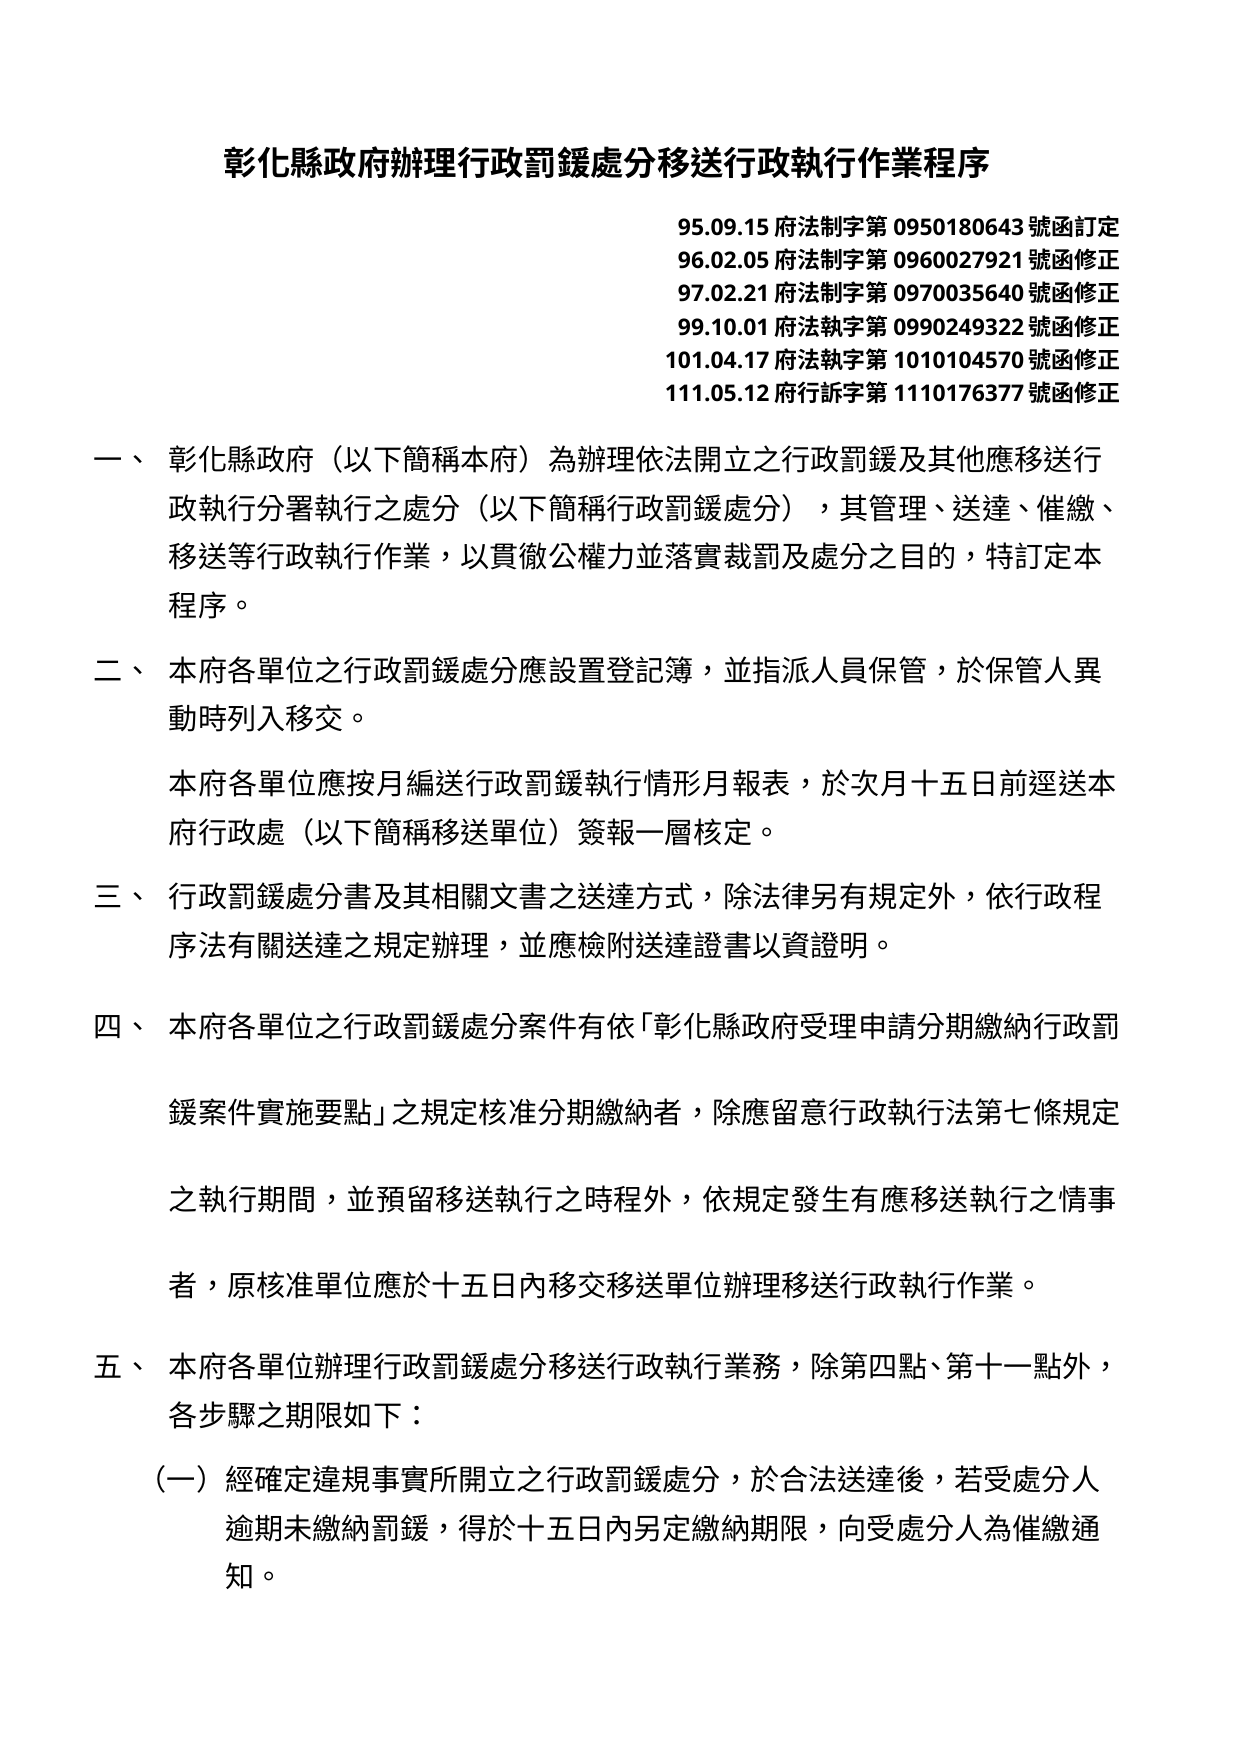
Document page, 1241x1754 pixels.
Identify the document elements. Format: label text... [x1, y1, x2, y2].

list 本府各單位應按月編送行政罰鍰執行情形月報表，於次月十五日前逕送本府行政處（以下簡稱移送單位）簽報一層核定。 [94, 761, 1120, 852]
list 本府各單位辦理行政罰鍰處分移送行政執行業務，除第四點、第十一點外，各步驟之期限如下： [94, 1344, 1120, 1434]
list 彰化縣政府（以下簡稱本府）為辦理依法開立之行政罰鍰及其他應移送行政執行分署執行之處分（以下簡稱行政罰鍰處分），其管理、送達、催繳、移送等行政執行作業，以貫徹公權力並落實裁罰及處分之目的，特訂定本程序。 [94, 437, 1120, 625]
text 彰化縣政府辦理行政罰鍰處分移送行政執行作業程序 [94, 136, 1120, 184]
text 99.10.01府法執字第0990249322號函修正 [94, 308, 1120, 342]
text 逾期未繳納罰鍰，得於十五日內另定繳納期限，向受處分人為催繳通 [94, 1506, 1120, 1548]
text 知。 [94, 1554, 1120, 1596]
list 本府各單位之行政罰鍰處分應設置登記簿，並指派人員保管，於保管人異動時列入移交。 [94, 647, 1120, 738]
text 97.02.21府法制字第0970035640號函修正 [94, 275, 1120, 308]
list 本府各單位之行政罰鍰處分案件有依「彰化縣政府受理申請分期繳納行政罰鍰案件實施要點」之規定核准分期繳納者，除應留意行政執行法第七條規定之執行期間，並預留移送執行之時程外，依規定發生有應移送執行之情事者，原核准單位應於十五日內移交移送單位辦理移送行政執行作業。 [94, 987, 1120, 1321]
list 行政罰鍰處分書及其相關文書之送達方式，除法律另有規定外，依行政程序法有關送達之規定辦理，並應檢附送達證書以資證明。 [94, 874, 1120, 965]
text 95.09.15府法制字第0950180643號函訂定 [94, 208, 1120, 242]
text （一）經確定違規事實所開立之行政罰鍰處分，於合法送達後，若受處分人 [94, 1457, 1120, 1499]
text 111.05.12府行訴字第1110176377號函修正 [94, 375, 1120, 408]
text 101.04.17府法執字第1010104570號函修正 [94, 342, 1120, 375]
text 96.02.05府法制字第0960027921號函修正 [94, 242, 1120, 275]
